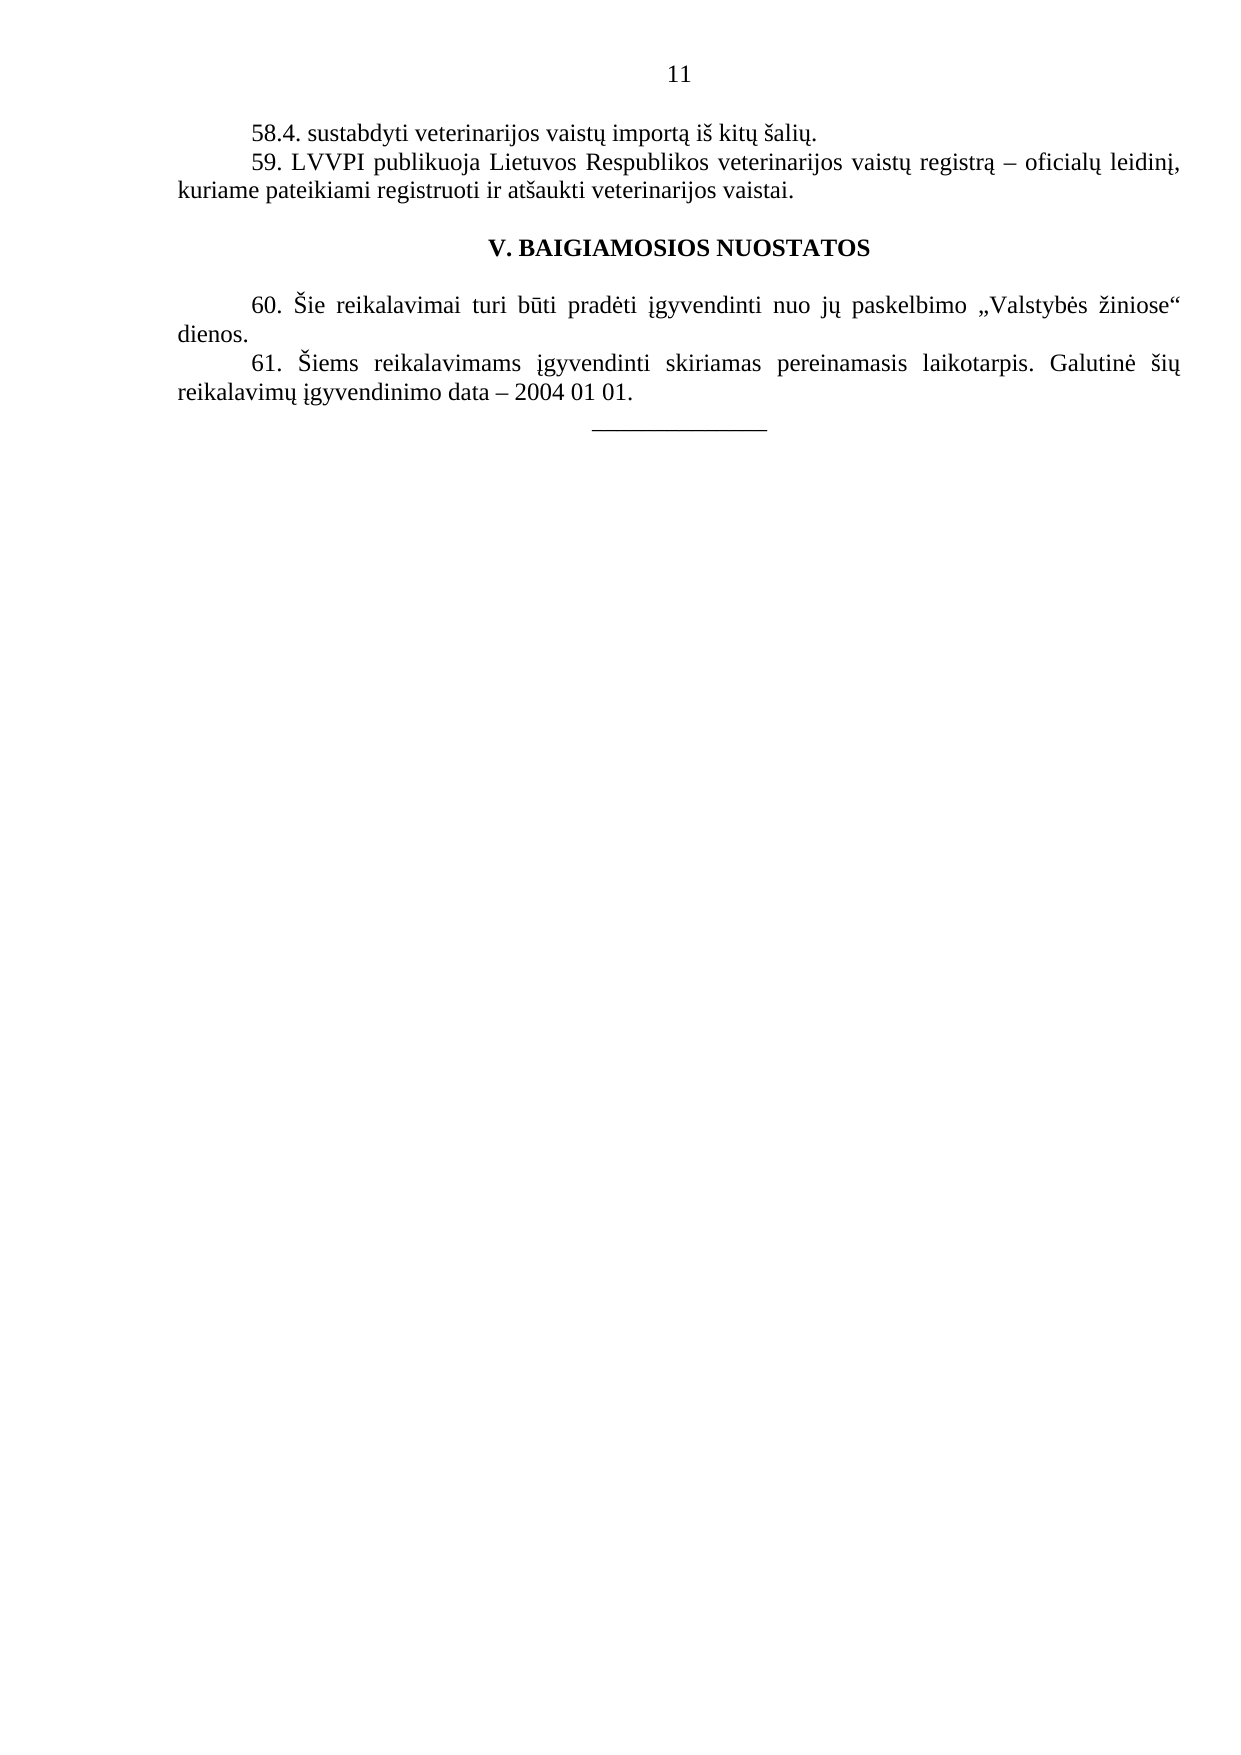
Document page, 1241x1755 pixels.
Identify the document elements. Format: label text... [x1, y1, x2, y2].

text V. BAIGIAMOSIOS NUOSTATOS [177, 233, 1181, 262]
text ______________ [177, 406, 1181, 434]
text 59. LVVPI publikuoja Lietuvos Respublikos veterinarijos vaistų registrą – oficialų leidinį, kuriame pateikiami registruoti ir atšaukti veterinarijos vaistai. [177, 147, 1181, 204]
text 58.4. sustabdyti veterinarijos vaistų importą iš kitų šalių. [177, 118, 1181, 147]
text 61. Šiems reikalavimams įgyvendinti skiriamas pereinamasis laikotarpis. Galutinė šių reikalavimų įgyvendinimo data – 2004 01 01. [177, 348, 1181, 406]
text 60. Šie reikalavimai turi būti pradėti įgyvendinti nuo jų paskelbimo „Valstybės žiniose“ dienos. [177, 291, 1181, 348]
